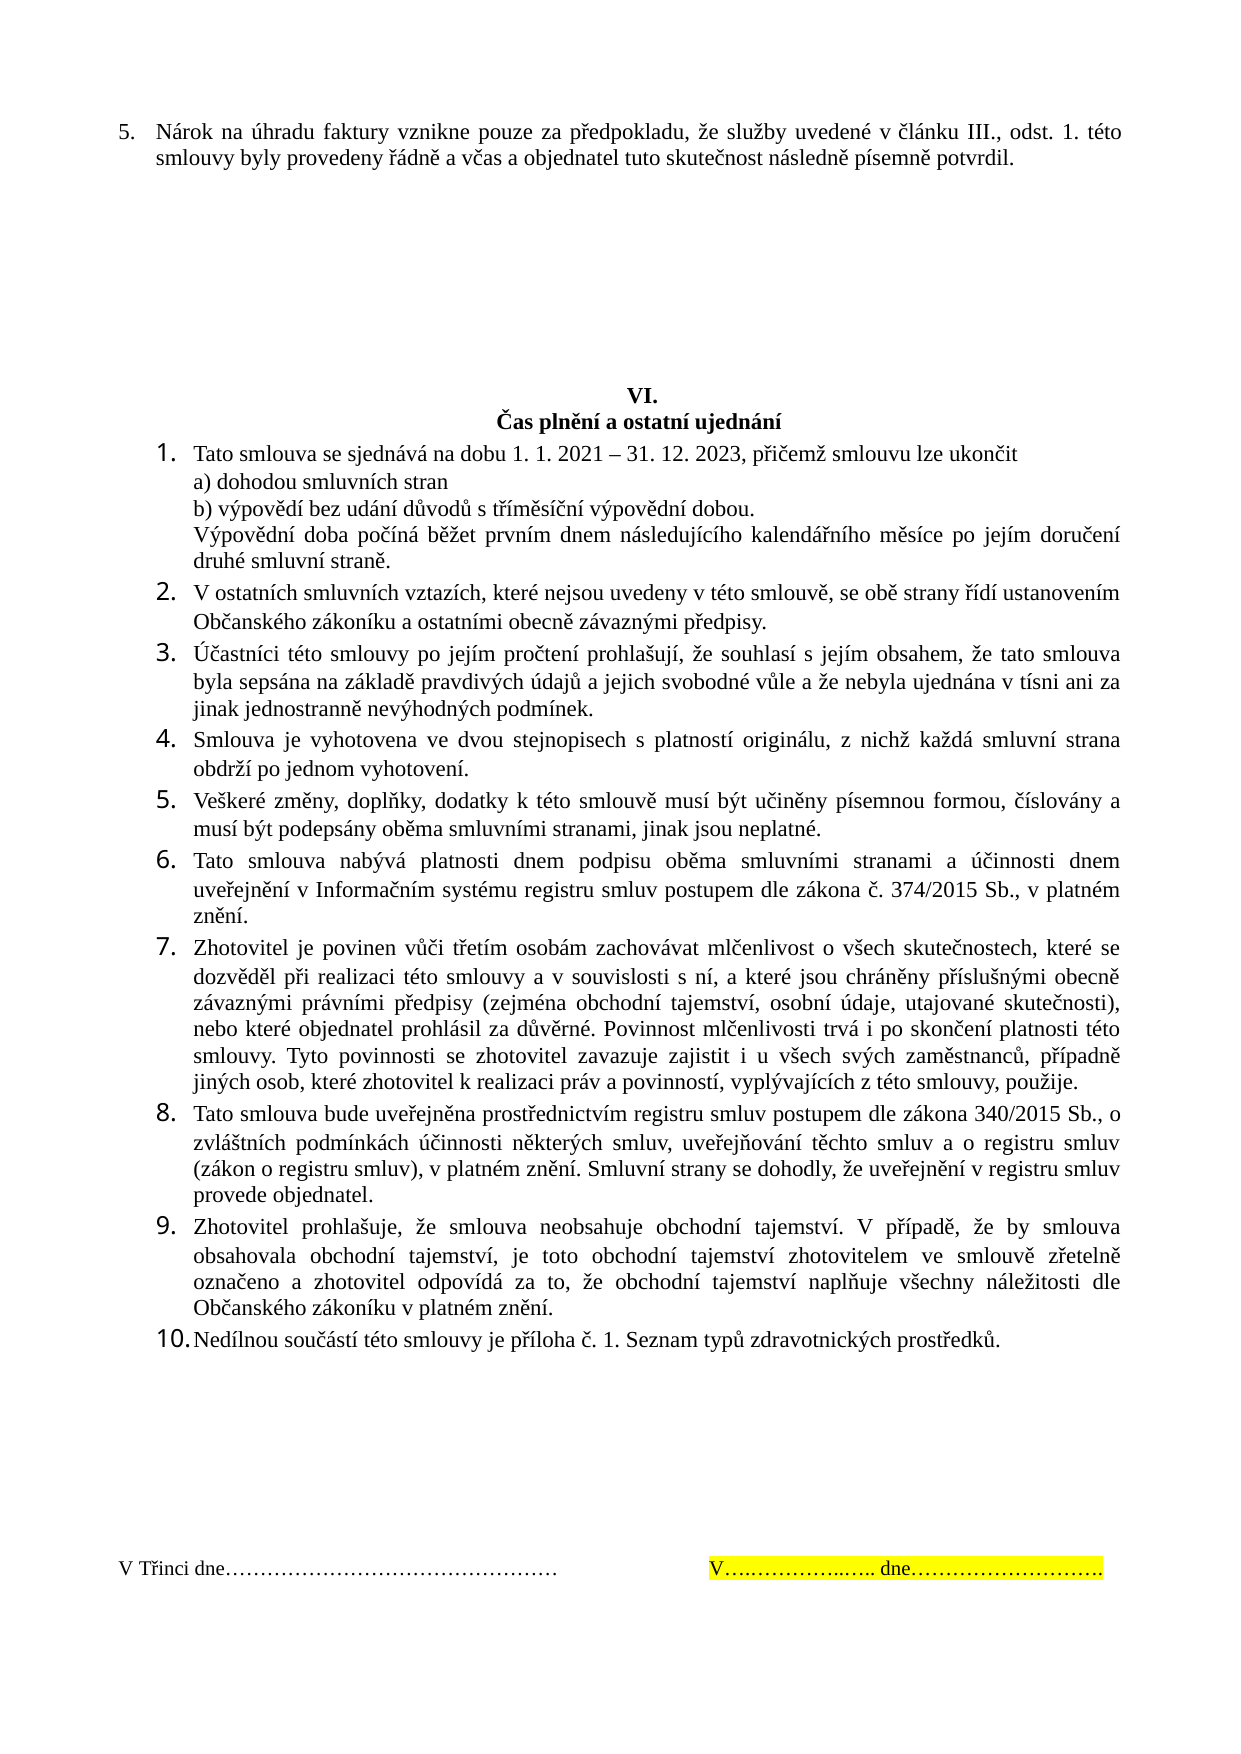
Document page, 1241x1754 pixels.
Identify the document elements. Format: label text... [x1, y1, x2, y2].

list V ostatních smluvních vztazích, které nejsou uvedeny v této smlouvě, se obě strany řídí ustanovením Občanského zákoníku a ostatními obecně závaznými předpisy. [156, 574, 1122, 634]
list Tato smlouva se sjednává na dobu 1. 1. 2021 – 31. 12. 2023, přičemž smlouvu lze ukončit [156, 434, 1122, 468]
list Nedílnou součástí této smlouvy je příloha č. 1. Seznam typů zdravotnických prostředků. [156, 1321, 1122, 1355]
text VI. [162, 382, 1122, 408]
text Čas plnění a ostatní ujednání [156, 408, 1122, 434]
list Tato smlouva bude uveřejněna prostřednictvím registru smluv postupem dle zákona 340/2015 Sb., o zvláštních podmínkách účinnosti některých smluv, uveřejňování těchto smluv a o registru smluv (zákon o registru smluv), v platném znění. Smluvní strany se dohodly, že uveřejnění v registru smluv provede objednatel. [156, 1094, 1122, 1208]
list Smlouva je vyhotovena ve dvou stejnopisech s platností originálu, z nichž každá smluvní strana obdrží po jednom vyhotovení. [156, 721, 1122, 781]
text Výpovědní doba počíná běžet prvním dnem následujícího kalendářního měsíce po jejím doručení druhé smluvní straně. [193, 521, 1122, 574]
list Zhotovitel prohlašuje, že smlouva neobsahuje obchodní tajemství. V případě, že by smlouva obsahovala obchodní tajemství, je toto obchodní tajemství zhotovitelem ve smlouvě zřetelně označeno a zhotovitel odpovídá za to, že obchodní tajemství naplňuje všechny náležitosti dle Občanského zákoníku v platném znění. [156, 1208, 1122, 1321]
text a) dohodou smluvních stran [193, 468, 1122, 495]
list Účastníci této smlouvy po jejím pročtení prohlašují, že souhlasí s jejím obsahem, že tato smlouva byla sepsána na základě pravdivých údajů a jejich svobodné vůle a že nebyla ujednána v tísni ani za jinak jednostranně nevýhodných podmínek. [156, 634, 1122, 721]
list Veškeré změny, doplňky, dodatky k této smlouvě musí být učiněny písemnou formou, číslovány a musí být podepsány oběma smluvními stranami, jinak jsou neplatné. [156, 781, 1122, 842]
list Nárok na úhradu faktury vznikne pouze za předpokladu, že služby uvedené v článku III., odst. 1. této smlouvy byly provedeny řádně a včas a objednatel tuto skutečnost následně písemně potvrdil. [118, 118, 1122, 171]
list Tato smlouva nabývá platnosti dnem podpisu oběma smluvními stranami a účinnosti dnem uveřejnění v Informačním systému registru smluv postupem dle zákona č. 374/2015 Sb., v platném znění. [156, 842, 1122, 929]
list Zhotovitel je povinen vůči třetím osobám zachovávat mlčenlivost o všech skutečnostech, které se dozvěděl při realizaci této smlouvy a v souvislosti s ní, a které jsou chráněny příslušnými obecně závaznými právními předpisy (zejména obchodní tajemství, osobní údaje, utajované skutečnosti), nebo které objednatel prohlásil za důvěrné. Povinnost mlčenlivosti trvá i po skončení platnosti této smlouvy. Tyto povinnosti se zhotovitel zavazuje zajistit i u všech svých zaměstnanců, případně jiných osob, které zhotovitel k realizaci práv a povinností, vyplývajících z této smlouvy, použije. [156, 929, 1122, 1094]
text V Třinci dne………………………………………… V….…………..….. dne………………………. [118, 1555, 1122, 1580]
text b) výpovědí bez udání důvodů s tříměsíční výpovědní dobou. [193, 495, 1122, 521]
